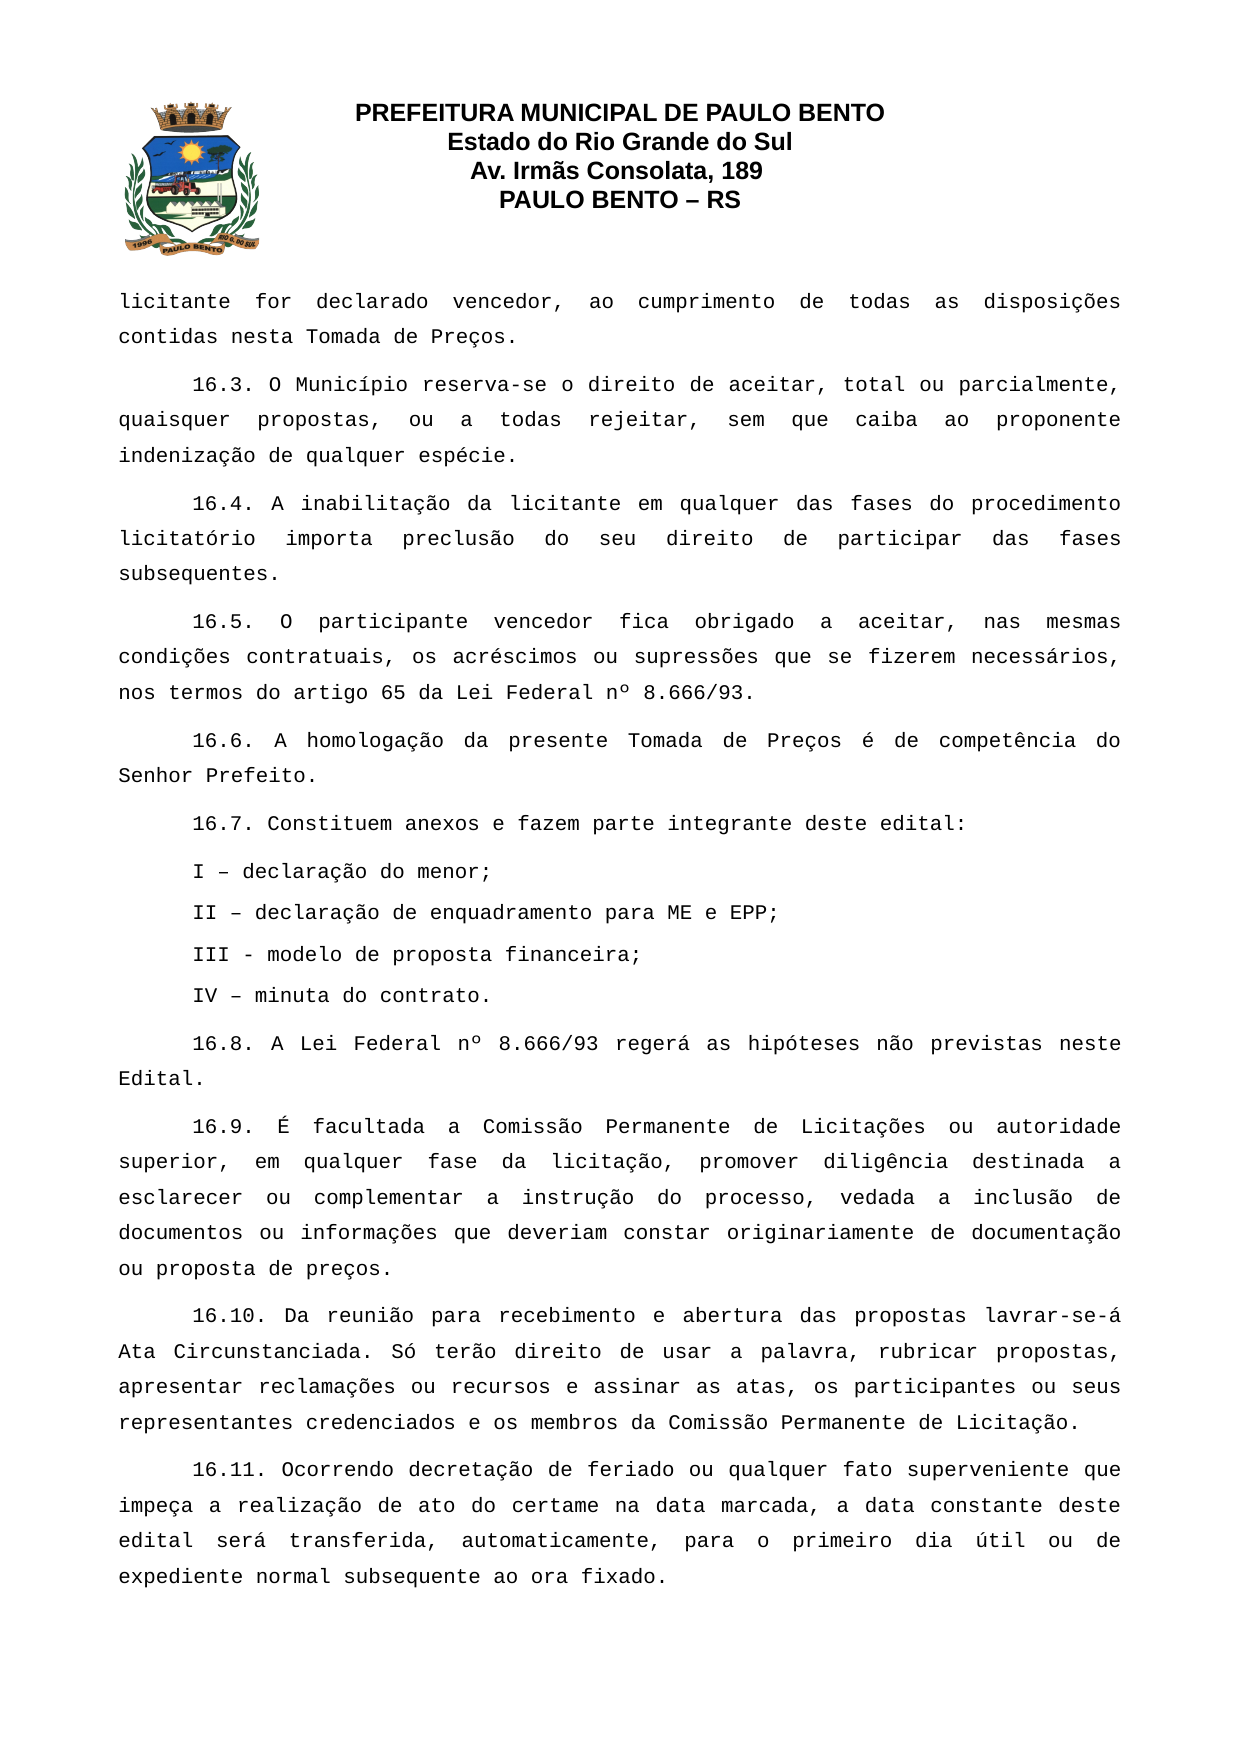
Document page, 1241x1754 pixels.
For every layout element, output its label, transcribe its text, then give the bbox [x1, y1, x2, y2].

text 16.6. A homologação da presente Tomada de Preços é de competência do Senhor Prefeito. [118, 730, 1122, 789]
text 16.10. Da reunião para recebimento e abertura das propostas lavrar-se-á Ata Circunstanciada. Só terão direito de usar a palavra, rubricar propostas, apresentar reclamações ou recursos e assinar as atas, os participantes ou seus representantes credenciados e os membros da Comissão Permanente de Licitação. [118, 1305, 1122, 1435]
text 16.7. Constituem anexos e fazem parte integrante deste edital: [118, 813, 1122, 837]
text I – declaração do menor; [118, 861, 1122, 884]
text 16.3. O Município reserva-se o direito de aceitar, total ou parcialmente, quaisquer propostas, ou a todas rejeitar, sem que caiba ao proponente indenização de qualquer espécie. [118, 374, 1122, 468]
text 16.5. O participante vencedor fica obrigado a aceitar, nas mesmas condições contratuais, os acréscimos ou supressões que se fizerem necessários, nos termos do artigo 65 da Lei Federal nº 8.666/93. [118, 611, 1122, 706]
text 16.8. A Lei Federal nº 8.666/93 regerá as hipóteses não previstas neste Edital. [118, 1033, 1122, 1092]
text II – declaração de enquadramento para ME e EPP; [118, 902, 1122, 926]
text 16.4. A inabilitação da licitante em qualquer das fases do procedimento licitatório importa preclusão do seu direito de participar das fases subsequentes. [118, 492, 1122, 587]
text 16.9. É facultada a Comissão Permanente de Licitações ou autoridade superior, em qualquer fase da licitação, promover diligência destinada a esclarecer ou complementar a instrução do processo, vedada a inclusão de documentos ou informações que deveriam constar originariamente de documentação ou proposta de preços. [118, 1116, 1122, 1281]
text III - modelo de proposta financeira; [118, 943, 1122, 967]
text IV – minuta do contrato. [118, 985, 1122, 1008]
text licitante for declarado vencedor, ao cumprimento de todas as disposições contidas nesta Tomada de Preços. [118, 291, 1122, 350]
text 16.11. Ocorrendo decretação de feriado ou qualquer fato superveniente que impeça a realização de ato do certame na data marcada, a data constante deste edital será transferida, automaticamente, para o primeiro dia útil ou de expediente normal subsequente ao ora fixado. [118, 1459, 1122, 1589]
picture [124, 101, 260, 256]
